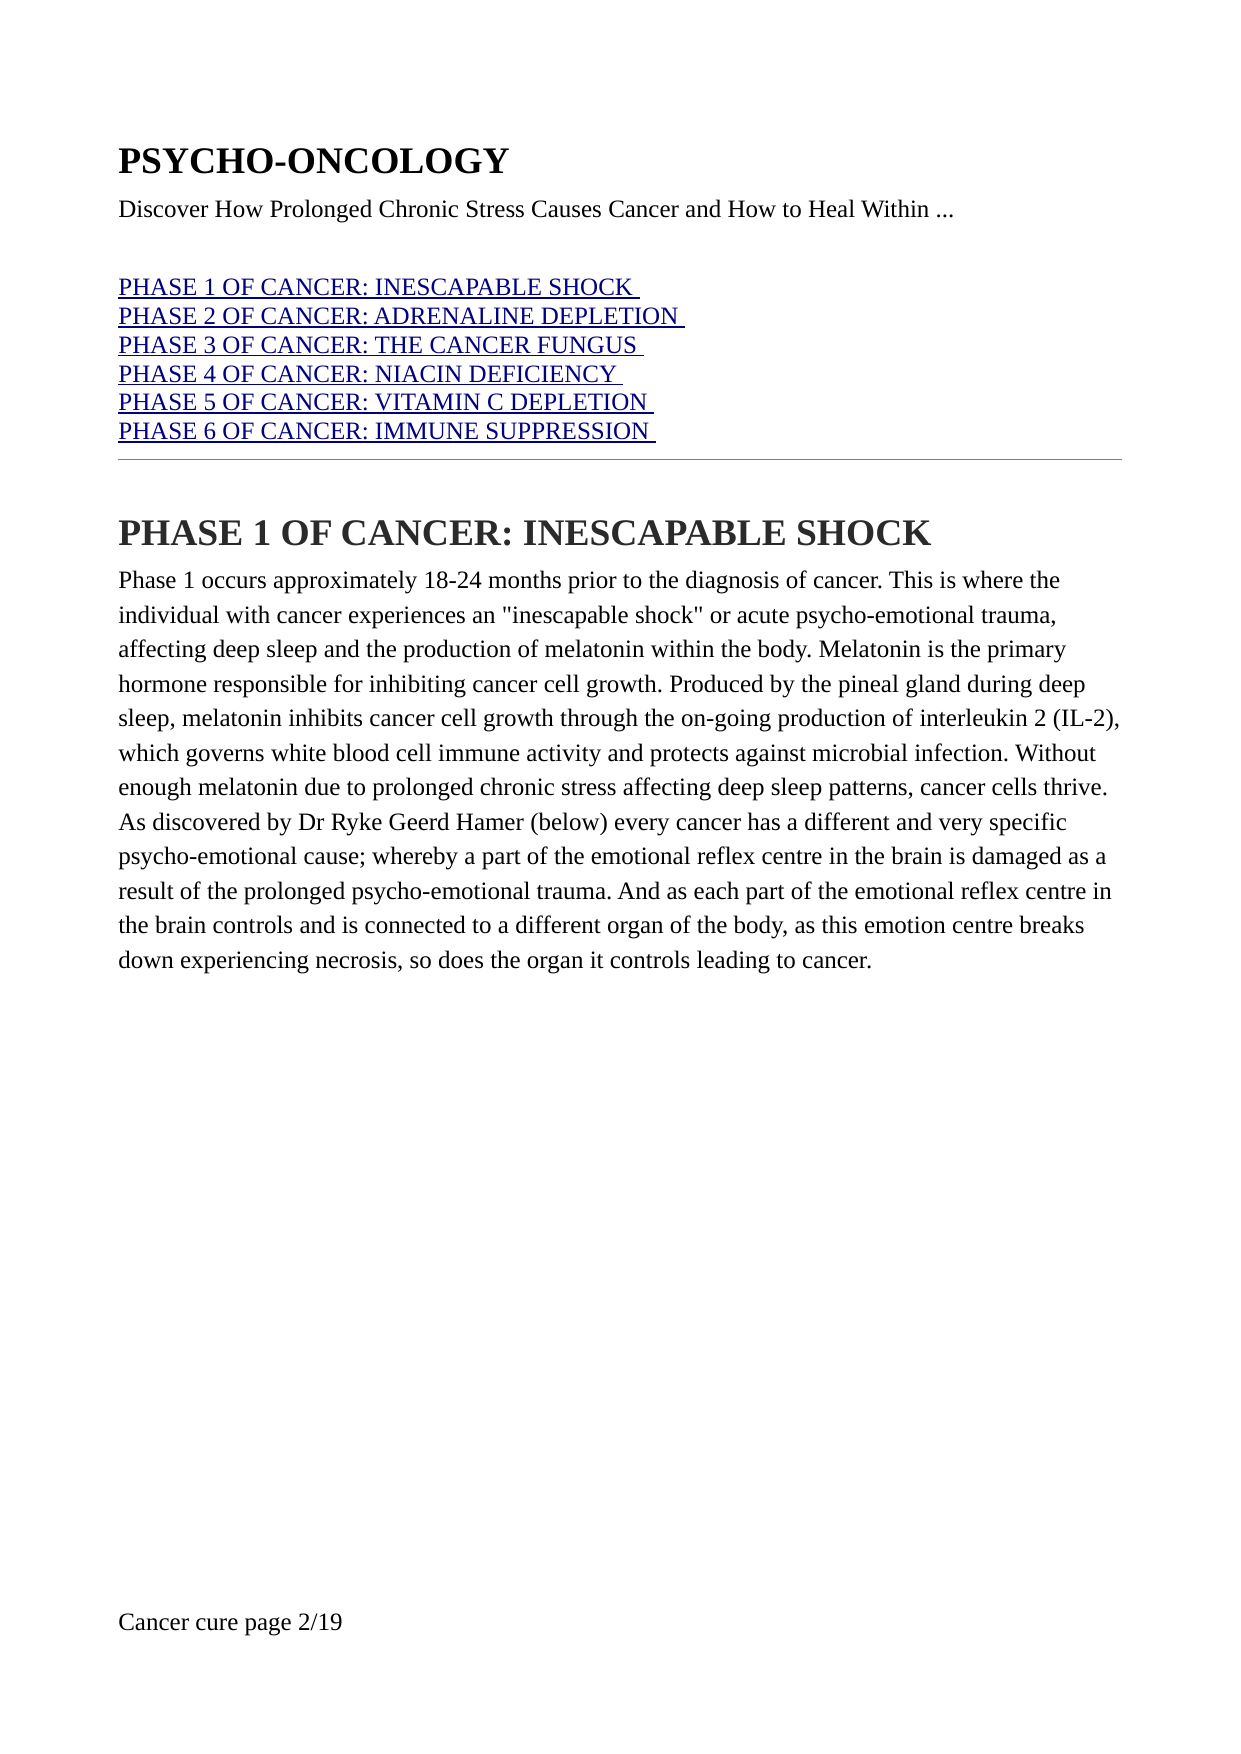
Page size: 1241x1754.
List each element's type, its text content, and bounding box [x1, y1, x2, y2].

text Phase 1 occurs approximately 18-24 months prior to the diagnosis of cancer. This is where the individual with cancer experiences an "inescapable shock" or acute psycho-emotional trauma, affecting deep sleep and the production of melatonin within the body. Melatonin is the primary hormone responsible for inhibiting cancer cell growth. Produced by the pineal gland during deep sleep, melatonin inhibits cancer cell growth through the on-going production of interleukin 2 (IL-2), which governs white blood cell immune activity and protects against microbial infection. Without enough melatonin due to prolonged chronic stress affecting deep sleep patterns, cancer cells thrive. As discovered by Dr Ryke Geerd Hamer (below) every cancer has a different and very specific psycho-emotional cause; whereby a part of the emotional reflex centre in the brain is damaged as a result of the prolonged psycho-emotional trauma. And as each part of the emotional reflex centre in the brain controls and is connected to a different organ of the body, as this emotion centre breaks down experiencing necrosis, so does the organ it controls leading to cancer. [118, 566, 1122, 973]
text PHASE 4 OF CANCER: NIACIN DEFICIENCY [118, 359, 1122, 387]
text PHASE 5 OF CANCER: VITAMIN C DEPLETION [118, 387, 1122, 416]
subtitle PSYCHO-ONCOLOGY [118, 139, 1122, 182]
subtitle PHASE 1 OF CANCER: INESCAPABLE SHOCK [118, 510, 1122, 553]
text PHASE 2 OF CANCER: ADRENALINE DEPLETION [118, 301, 1122, 330]
text PHASE 6 OF CANCER: IMMUNE SUPPRESSION [118, 416, 1122, 445]
text Discover How Prolonged Chronic Stress Causes Cancer and How to Heal Within ... [118, 194, 1122, 223]
text PHASE 1 OF CANCER: INESCAPABLE SHOCK [118, 272, 1122, 301]
text PHASE 3 OF CANCER: THE CANCER FUNGUS [118, 330, 1122, 359]
